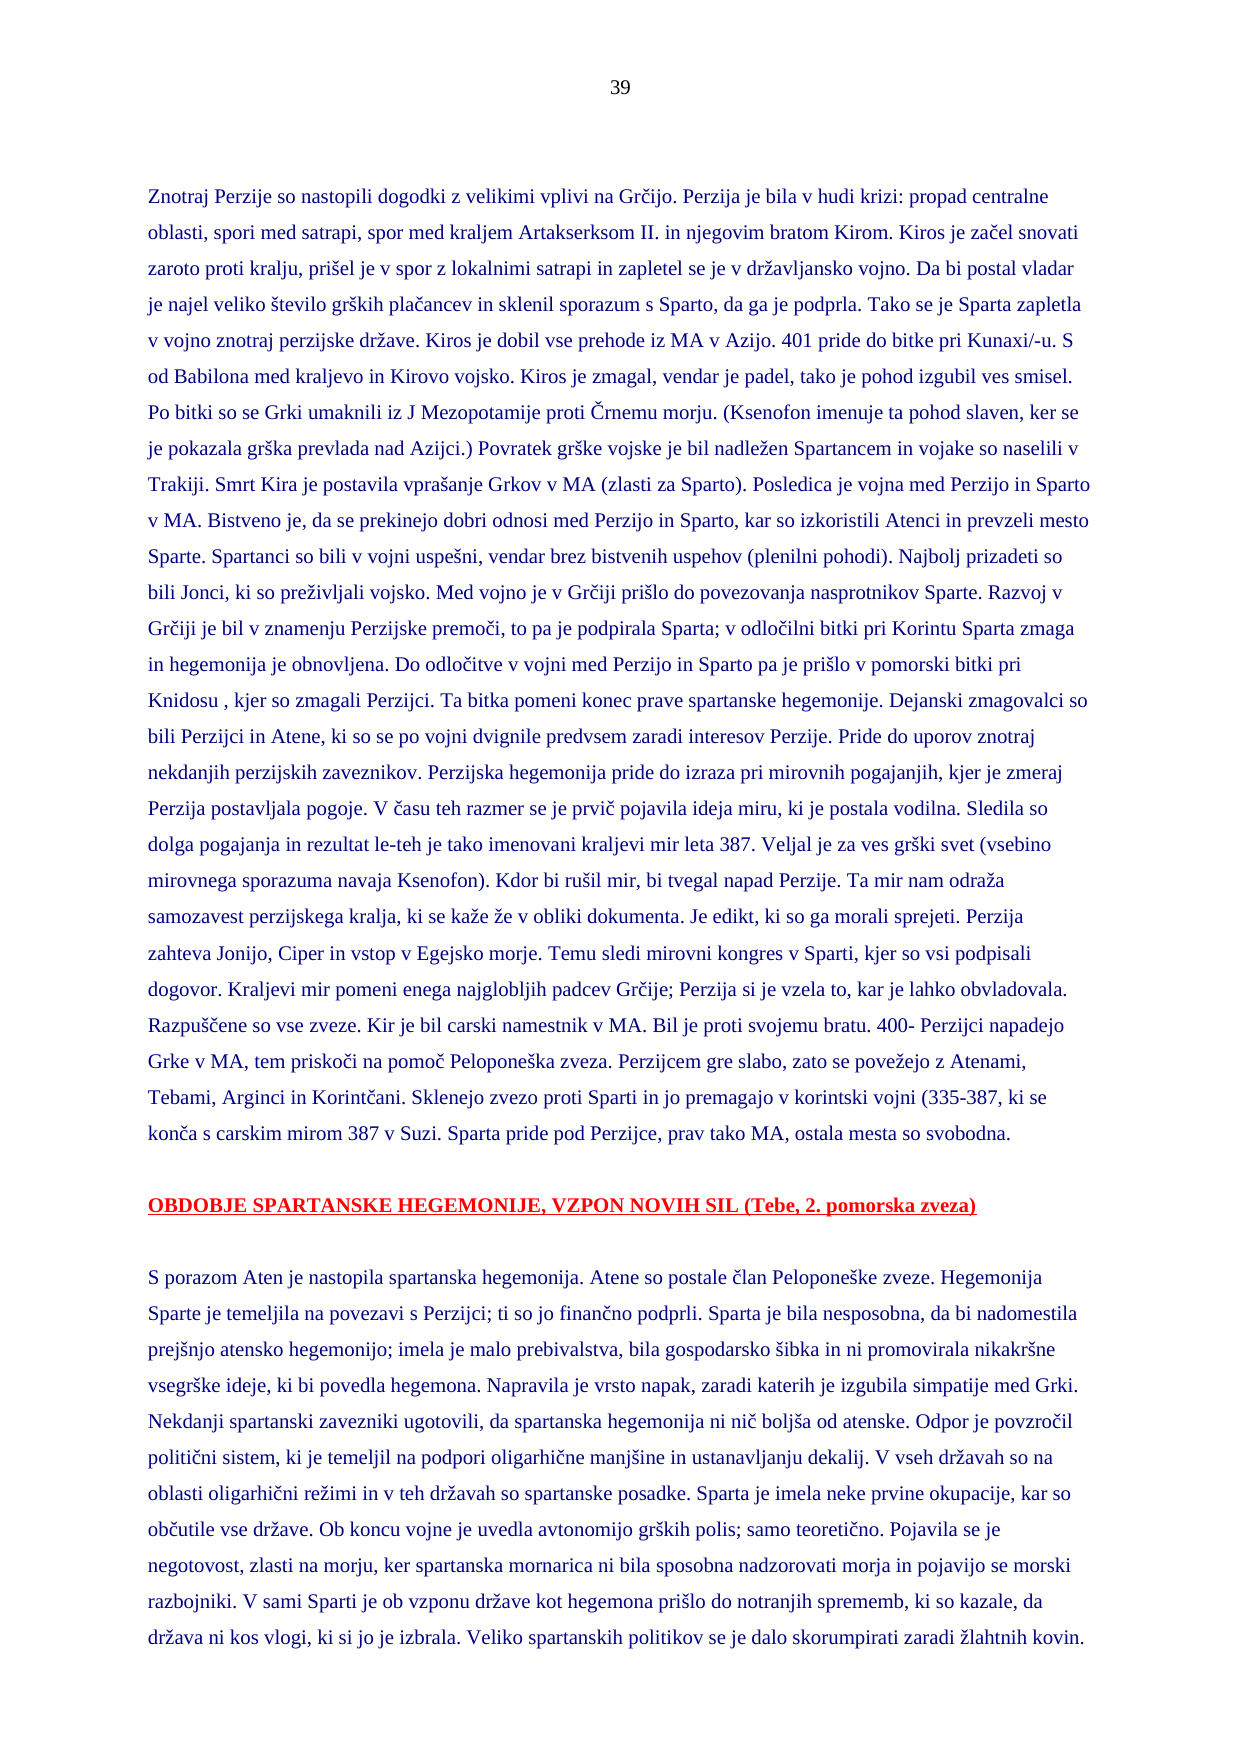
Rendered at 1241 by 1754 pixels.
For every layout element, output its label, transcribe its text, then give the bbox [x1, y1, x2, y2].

text S porazom Aten je nastopila spartanska hegemonija. Atene so postale član Peloponeške zveze. Hegemonija Sparte je temeljila na povezavi s Perzijci; ti so jo finančno podprli. Sparta je bila nesposobna, da bi nadomestila prejšnjo atensko hegemonijo; imela je malo prebivalstva, bila gospodarsko šibka in ni promovirala nikakršne vsegrške ideje, ki bi povedla hegemona. Napravila je vrsto napak, zaradi katerih je izgubila simpatije med Grki. Nekdanji spartanski zavezniki ugotovili, da spartanska hegemonija ni nič boljša od atenske. Odpor je povzročil politični sistem, ki je temeljil na podpori oligarhične manjšine in ustanavljanju dekalij. V vseh državah so na oblasti oligarhični režimi in v teh državah so spartanske posadke. Sparta je imela neke prvine okupacije, kar so občutile vse države. Ob koncu vojne je uvedla avtonomijo grških polis; samo teoretično. Pojavila se je negotovost, zlasti na morju, ker spartanska mornarica ni bila sposobna nadzorovati morja in pojavijo se morski razbojniki. V sami Sparti je ob vzponu države kot hegemona prišlo do notranjih sprememb, ki so kazale, da država ni kos vlogi, ki si jo je izbrala. Veliko spartanskih politikov se je dalo skorumpirati zaradi žlahtnih kovin. [148, 1265, 1093, 1649]
text OBDOBJE SPARTANSKE HEGEMONIJE, VZPON NOVIH SIL (Tebe, 2. pomorska zveza) [148, 1193, 1093, 1217]
text Znotraj Perzije so nastopili dogodki z velikimi vplivi na Grčijo. Perzija je bila v hudi krizi: propad centralne oblasti, spori med satrapi, spor med kraljem Artakserksom II. in njegovim bratom Kirom. Kiros je začel snovati zaroto proti kralju, prišel je v spor z lokalnimi satrapi in zapletel se je v državljansko vojno. Da bi postal vladar je najel veliko število grških plačancev in sklenil sporazum s Sparto, da ga je podprla. Tako se je Sparta zapletla v vojno znotraj perzijske države. Kiros je dobil vse prehode iz MA v Azijo. 401 pride do bitke pri Kunaxi/-u. S od Babilona med kraljevo in Kirovo vojsko. Kiros je zmagal, vendar je padel, tako je pohod izgubil ves smisel. Po bitki so se Grki umaknili iz J Mezopotamije proti Črnemu morju. (Ksenofon imenuje ta pohod slaven, ker se je pokazala grška prevlada nad Azijci.) Povratek grške vojske je bil nadležen Spartancem in vojake so naselili v Trakiji. Smrt Kira je postavila vprašanje Grkov v MA (zlasti za Sparto). Posledica je vojna med Perzijo in Sparto v MA. Bistveno je, da se prekinejo dobri odnosi med Perzijo in Sparto, kar so izkoristili Atenci in prevzeli mesto Sparte. Spartanci so bili v vojni uspešni, vendar brez bistvenih uspehov (plenilni pohodi). Najbolj prizadeti so bili Jonci, ki so preživljali vojsko. Med vojno je v Grčiji prišlo do povezovanja nasprotnikov Sparte. Razvoj v Grčiji je bil v znamenju Perzijske premoči, to pa je podpirala Sparta; v odločilni bitki pri Korintu Sparta zmaga in hegemonija je obnovljena. Do odločitve v vojni med Perzijo in Sparto pa je prišlo v pomorski bitki pri Knidosu , kjer so zmagali Perzijci. Ta bitka pomeni konec prave spartanske hegemonije. Dejanski zmagovalci so bili Perzijci in Atene, ki so se po vojni dvignile predvsem zaradi interesov Perzije. Pride do uporov znotraj nekdanjih perzijskih zaveznikov. Perzijska hegemonija pride do izraza pri mirovnih pogajanjih, kjer je zmeraj Perzija postavljala pogoje. V času teh razmer se je prvič pojavila ideja miru, ki je postala vodilna. Sledila so dolga pogajanja in rezultat le-teh je tako imenovani kraljevi mir leta 387. Veljal je za ves grški svet (vsebino mirovnega sporazuma navaja Ksenofon). Kdor bi rušil mir, bi tvegal napad Perzije. Ta mir nam odraža samozavest perzijskega kralja, ki se kaže že v obliki dokumenta. Je edikt, ki so ga morali sprejeti. Perzija zahteva Jonijo, Ciper in vstop v Egejsko morje. Temu sledi mirovni kongres v Sparti, kjer so vsi podpisali dogovor. Kraljevi mir pomeni enega najglobljih padcev Grčije; Perzija si je vzela to, kar je lahko obvladovala. Razpuščene so vse zveze. Kir je bil carski namestnik v MA. Bil je proti svojemu bratu. 400- Perzijci napadejo Grke v MA, tem priskoči na pomoč Peloponeška zveza. Perzijcem gre slabo, zato se povežejo z Atenami, Tebami, Arginci in Korintčani. Sklenejo zvezo proti Sparti in jo premagajo v korintski vojni (335-387, ki se konča s carskim mirom 387 v Suzi. Sparta pride pod Perzijce, prav tako MA, ostala mesta so svobodna. [148, 184, 1093, 1145]
